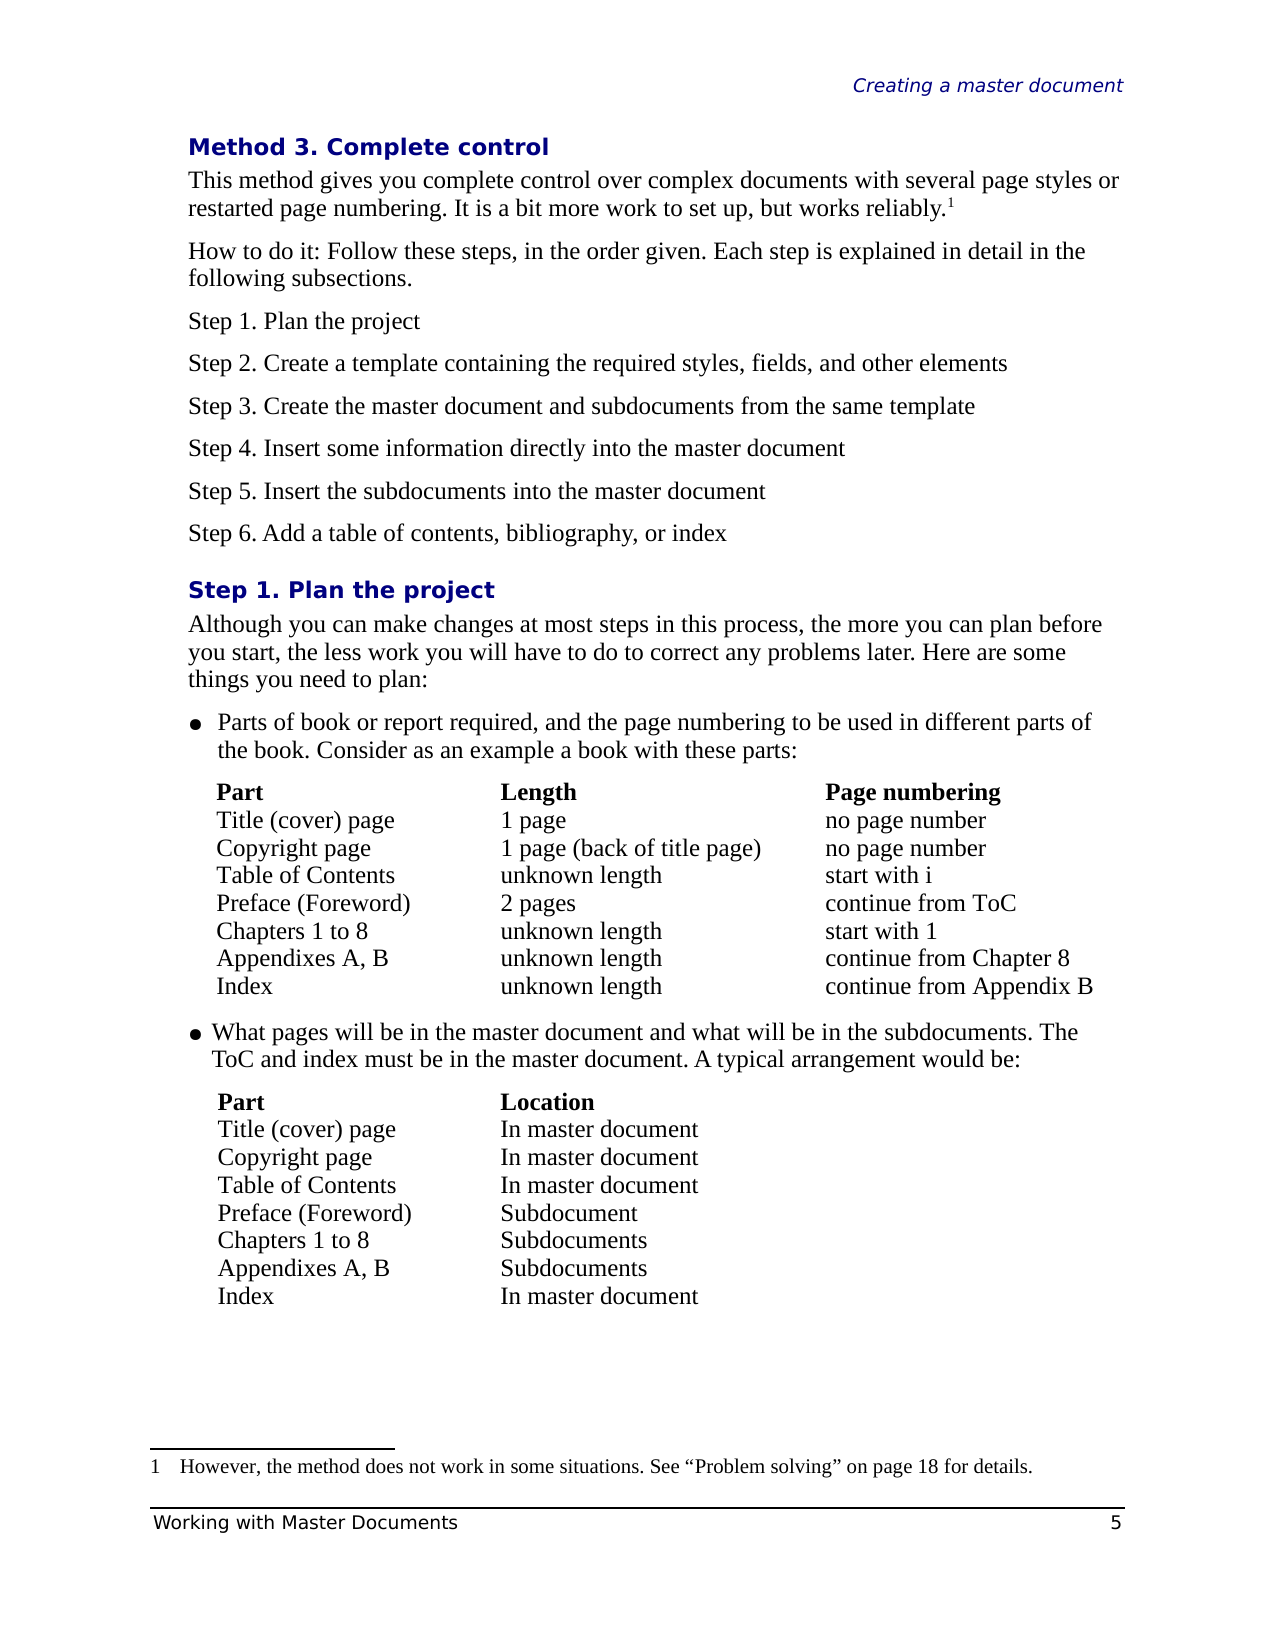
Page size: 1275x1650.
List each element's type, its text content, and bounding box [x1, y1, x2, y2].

table_header Part [180, 1088, 462, 1116]
table_cell start with i [787, 861, 1125, 889]
table_cell In master document [463, 1116, 1125, 1143]
table_header Location [463, 1088, 1125, 1116]
table_cell Title (cover) page [179, 806, 463, 834]
table_cell In master document [463, 1171, 1125, 1199]
table_cell 2 pages [463, 889, 787, 917]
table_cell Chapters 1 to 8 [179, 917, 463, 944]
table_cell start with 1 [787, 917, 1125, 944]
table_cell unknown length [463, 972, 787, 1000]
table_cell Index [180, 1282, 462, 1309]
table_cell Copyright page [180, 1143, 462, 1171]
text Step 3. Create the master document and subdocuments from the same template [188, 392, 1125, 420]
list Parts of book or report required, and the page numbering to be used in different parts of the book. Consider as an example a book with these parts: [188, 708, 1125, 763]
table_cell no page number [787, 834, 1125, 861]
table_cell Appendixes A, B [179, 945, 463, 972]
table_cell Subdocument [463, 1199, 1125, 1226]
text Step 2. Create a template containing the required styles, fields, and other elements [188, 349, 1125, 377]
table_cell Table of Contents [180, 1171, 462, 1199]
text This method gives you complete control over complex documents with several page styles or restarted page numbering. It is a bit more work to set up, but works reliably. [188, 167, 1125, 222]
table_cell no page number [787, 806, 1125, 834]
table_header Part [179, 778, 463, 806]
table_cell unknown length [463, 945, 787, 972]
text However, the method does not work in some situations. See “Problem solving” on page 18 for details. [150, 1455, 1125, 1478]
subtitle Method 3. Complete control [188, 134, 1125, 161]
text How to do it: Follow these steps, in the order given. Each step is explained in detail in the following subsections. [188, 237, 1125, 292]
table_cell Preface (Foreword) [179, 889, 463, 917]
table_cell Chapters 1 to 8 [180, 1226, 462, 1254]
table_cell unknown length [463, 861, 787, 889]
table_cell Title (cover) page [180, 1116, 462, 1143]
table_header Page numbering [787, 778, 1125, 806]
table_cell In master document [463, 1143, 1125, 1171]
table_cell 1 page (back of title page) [463, 834, 787, 861]
table_cell Subdocuments [463, 1254, 1125, 1282]
text Although you can make changes at most steps in this process, the more you can plan before you start, the less work you will have to do to correct any problems later. Here are some things you need to plan: [188, 610, 1125, 693]
table_cell Index [179, 972, 463, 1000]
table_cell In master document [463, 1282, 1125, 1309]
table_cell continue from Chapter 8 [787, 945, 1125, 972]
text Step 4. Insert some information directly into the master document [188, 434, 1125, 462]
table_cell 1 page [463, 806, 787, 834]
list What pages will be in the master document and what will be in the subdocuments. The ToC and index must be in the master document. A typical arrangement would be: [188, 1018, 1125, 1073]
subtitle Step 1. Plan the project [188, 577, 1125, 604]
table_cell Table of Contents [179, 861, 463, 889]
table_cell continue from Appendix B [787, 972, 1125, 1000]
table_cell Subdocuments [463, 1226, 1125, 1254]
text Step 6. Add a table of contents, bibliography, or index [188, 519, 1125, 547]
table_header Length [463, 778, 787, 806]
table_cell continue from ToC [787, 889, 1125, 917]
table_cell Appendixes A, B [180, 1254, 462, 1282]
table_cell Preface (Foreword) [180, 1199, 462, 1226]
table_cell unknown length [463, 917, 787, 944]
text Step 5. Insert the subdocuments into the master document [188, 477, 1125, 505]
text Step 1. Plan the project [188, 307, 1125, 335]
table_cell Copyright page [179, 834, 463, 861]
